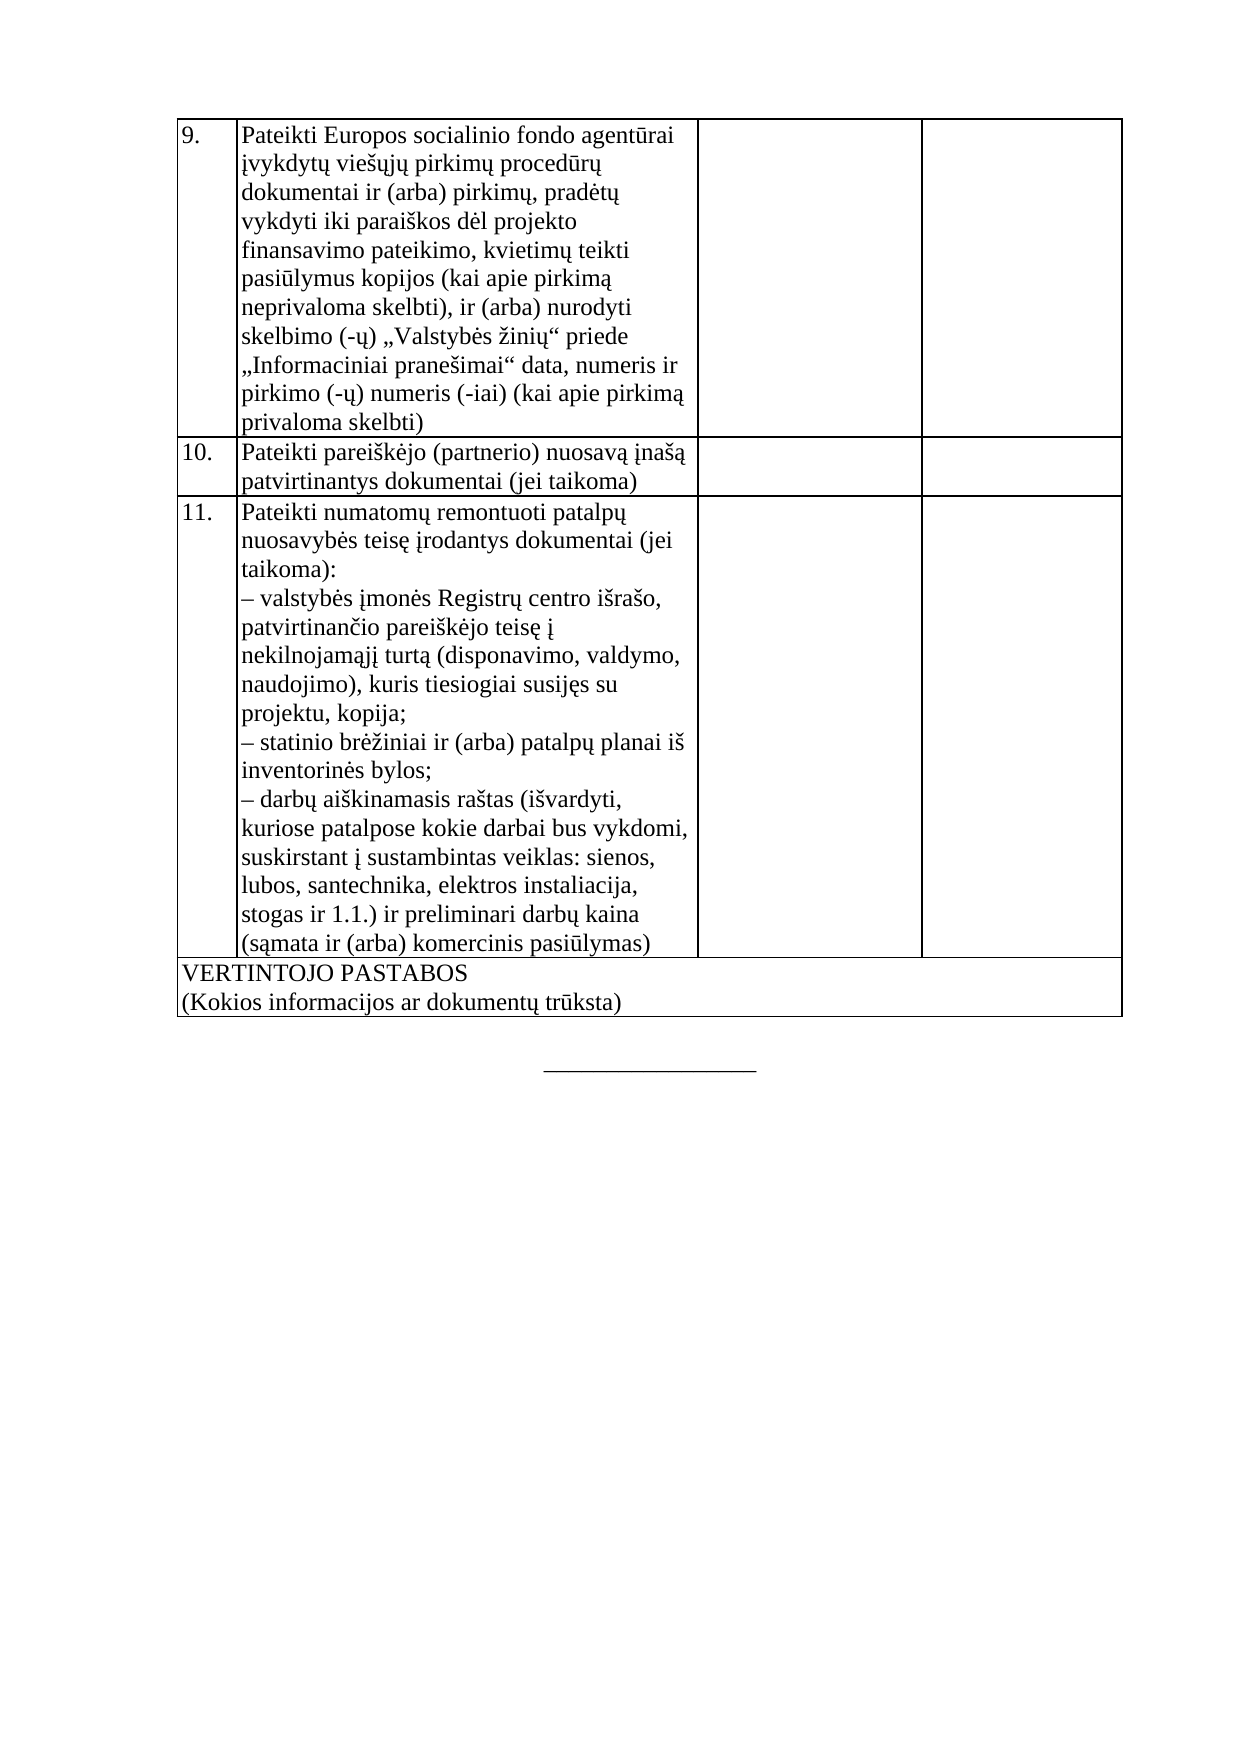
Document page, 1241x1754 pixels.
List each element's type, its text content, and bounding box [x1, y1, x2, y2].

table_cell Pateikti pareiškėjo (partnerio) nuosavą įnašą patvirtinantys dokumentai (jei taikoma) [238, 438, 697, 495]
table_cell [923, 438, 1121, 495]
table_cell 10. [178, 438, 236, 495]
table_cell [923, 120, 1121, 436]
table_cell [699, 120, 921, 436]
table_cell [699, 497, 921, 957]
table_cell 11. [178, 497, 236, 957]
table_cell 9. [178, 120, 236, 436]
text _________________ [177, 1046, 1122, 1075]
table_cell [923, 497, 1121, 957]
table_cell Pateikti numatomų remontuoti patalpų nuosavybės teisę įrodantys dokumentai (jei taikoma): – valstybės įmonės Registrų centro išrašo, patvirtinančio pareiškėjo teisę į nekilnojamąjį turtą (disponavimo, valdymo, naudojimo), kuris tiesiogiai susijęs su projektu, kopija; – statinio brėžiniai ir (arba) patalpų planai iš inventorinės bylos; – darbų aiškinamasis raštas (išvardyti, kuriose patalpose kokie darbai bus vykdomi, suskirstant į sustambintas veiklas: sienos, lubos, santechnika, elektros instaliacija, stogas ir 1.1.) ir preliminari darbų kaina (sąmata ir (arba) komercinis pasiūlymas) [238, 497, 697, 957]
table_cell [699, 438, 921, 495]
table_cell VERTINTOJO PASTABOS (Kokios informacijos ar dokumentų trūksta) [178, 958, 1121, 1016]
table_cell Pateikti Europos socialinio fondo agentūrai įvykdytų viešųjų pirkimų procedūrų dokumentai ir (arba) pirkimų, pradėtų vykdyti iki paraiškos dėl projekto finansavimo pateikimo, kvietimų teikti pasiūlymus kopijos (kai apie pirkimą neprivaloma skelbti), ir (arba) nurodyti skelbimo (-ų) „Valstybės žinių“ priede „Informaciniai pranešimai“ data, numeris ir pirkimo (-ų) numeris (-iai) (kai apie pirkimą privaloma skelbti) [238, 120, 697, 436]
